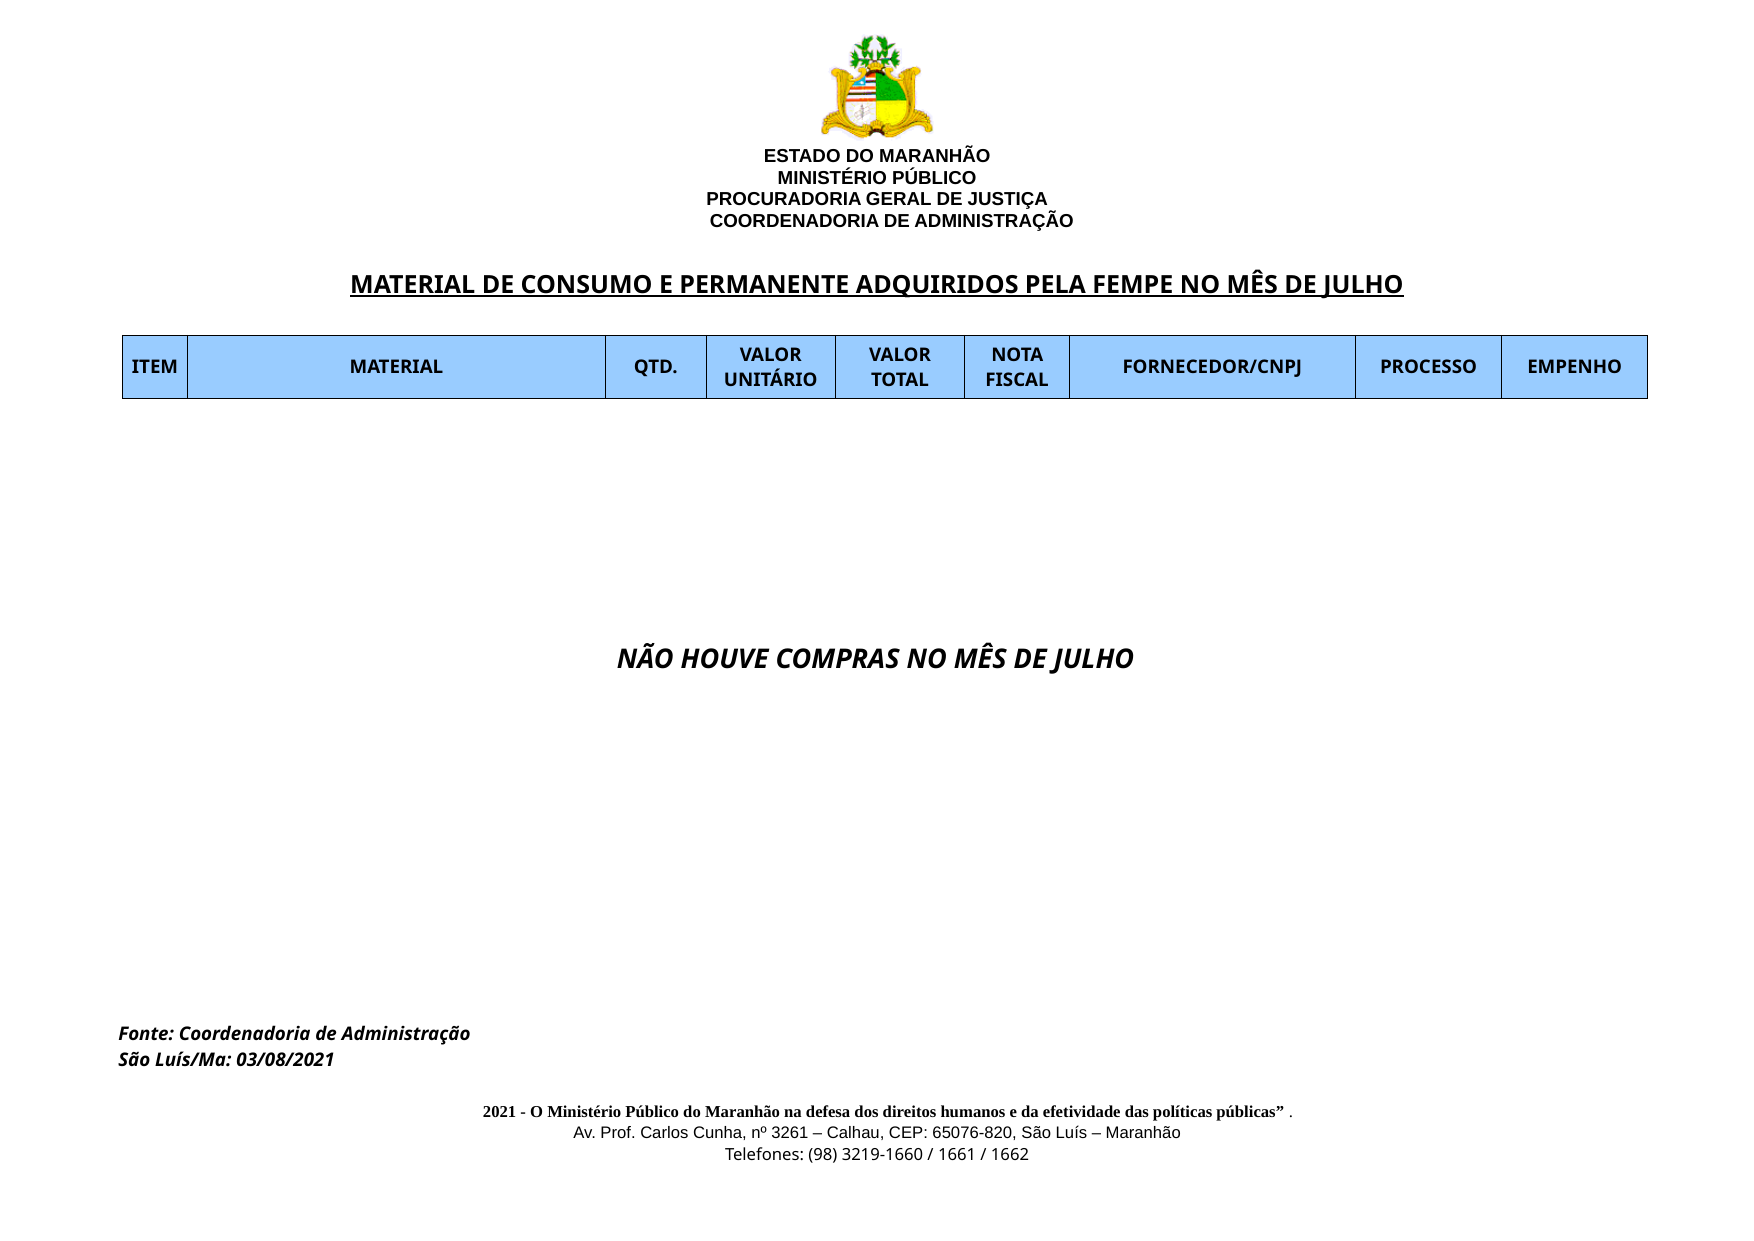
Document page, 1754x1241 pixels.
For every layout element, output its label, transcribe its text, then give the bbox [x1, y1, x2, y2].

text Fonte: Coordenadoria de Administração [118, 1020, 1636, 1046]
table_header FORNECEDOR/CNPJ [1070, 336, 1355, 398]
table_header PROCESSO [1356, 336, 1501, 398]
table_header ITEM [123, 336, 187, 398]
picture [815, 29, 939, 146]
table_header VALOR TOTAL [836, 336, 964, 398]
text São Luís/Ma: 03/08/2021 [118, 1046, 1636, 1071]
table_header VALOR UNITÁRIO [707, 336, 835, 398]
table_header MATERIAL [188, 336, 605, 398]
text NÃO HOUVE COMPRAS NO MÊS DE JULHO [118, 640, 1636, 677]
table_header EMPENHO [1502, 336, 1647, 398]
table_header NOTA FISCAL [965, 336, 1069, 398]
table_header QTD. [606, 336, 706, 398]
